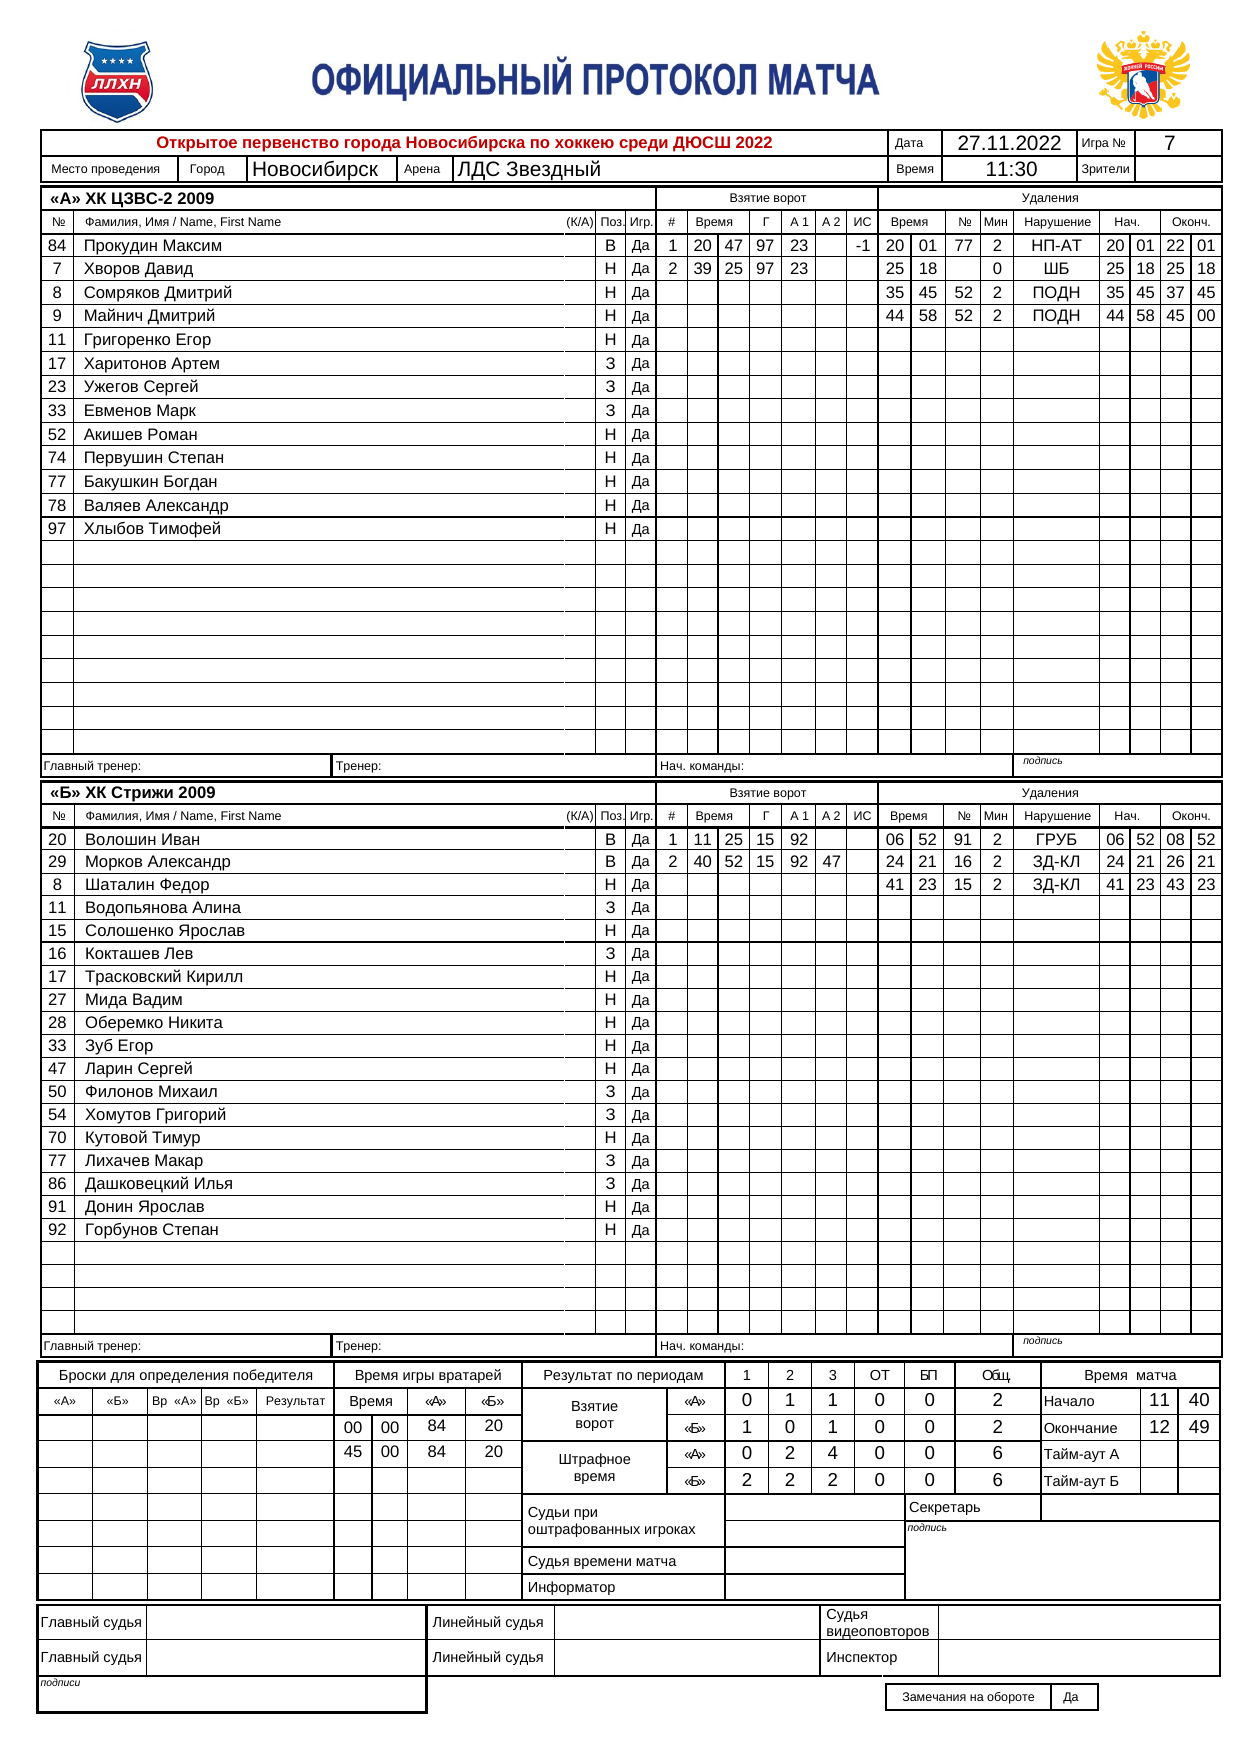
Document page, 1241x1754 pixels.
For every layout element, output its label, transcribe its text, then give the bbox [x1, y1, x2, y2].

table_cell [719, 399, 749, 422]
table_cell [750, 1012, 781, 1033]
table_cell Время [889, 157, 941, 181]
table_cell 27 [42, 989, 74, 1011]
table_cell [944, 896, 980, 918]
table_cell Бакушкин Богдан [74, 470, 564, 493]
table_cell [1192, 896, 1221, 918]
table_cell [1100, 1219, 1129, 1241]
table_cell [750, 281, 781, 303]
table_header Взятие ворот [657, 188, 877, 209]
table_cell [719, 1196, 749, 1218]
table_cell [719, 376, 749, 398]
table_cell [879, 636, 910, 658]
table_header «Б» ХК Стрижи 2009 [42, 783, 655, 803]
table_cell [1179, 1468, 1219, 1493]
table_cell [912, 470, 945, 493]
table_cell 52 [719, 850, 749, 872]
table_cell [946, 541, 980, 564]
table_cell [782, 920, 815, 941]
table_cell Н [596, 494, 625, 516]
table_cell 20 [688, 235, 717, 256]
table_cell Да [626, 874, 655, 895]
table_cell [750, 1104, 781, 1126]
table_cell [1100, 541, 1129, 564]
table_cell [335, 1494, 371, 1520]
table_cell [1192, 1012, 1221, 1033]
table_cell [981, 376, 1013, 398]
table_cell [565, 1196, 595, 1218]
table_cell [657, 1265, 687, 1287]
table_cell [657, 707, 687, 729]
table_cell [879, 446, 910, 469]
table_cell Вр «А» [148, 1389, 201, 1413]
table_cell [981, 1058, 1013, 1079]
table_cell [1100, 1104, 1129, 1126]
table_cell 45 [1161, 305, 1190, 327]
table_header 3 [812, 1363, 854, 1387]
table_cell Да [626, 281, 655, 303]
table_cell Н [596, 966, 625, 987]
table_cell [408, 1574, 465, 1599]
table_cell [879, 399, 910, 422]
table_cell [847, 943, 877, 964]
table_cell [981, 352, 1013, 374]
table_cell Да [626, 423, 655, 445]
table_cell [42, 541, 73, 564]
table_cell [946, 494, 980, 516]
table_cell 84 [408, 1416, 465, 1440]
table_cell [1100, 446, 1129, 469]
table_cell [657, 1035, 687, 1057]
table_header ОТ [855, 1363, 904, 1387]
table_cell [981, 1288, 1013, 1310]
table_cell [93, 1468, 147, 1493]
table_cell Н [596, 281, 625, 303]
table_cell Мида Вадим [75, 989, 564, 1011]
table_cell [883, 1677, 1220, 1681]
table_cell [981, 943, 1013, 964]
table_cell [750, 1150, 781, 1172]
table_cell Н [596, 423, 625, 445]
table_cell [847, 1127, 877, 1149]
table_cell [912, 1265, 943, 1287]
table_cell 15 [750, 829, 781, 849]
table_cell Время [879, 211, 945, 233]
table_cell [847, 494, 877, 516]
table_cell [847, 305, 877, 327]
table_cell [565, 423, 595, 445]
table_cell ИС [847, 805, 877, 826]
table_cell [782, 707, 815, 729]
table_cell 52 [1192, 829, 1221, 849]
table_cell [657, 328, 687, 351]
table_cell [847, 352, 877, 374]
table_cell [1100, 1196, 1129, 1218]
table_cell [912, 636, 945, 658]
table_cell 23 [782, 235, 815, 256]
table_cell [626, 730, 655, 753]
table_cell 23 [782, 257, 815, 280]
table_cell [596, 1311, 625, 1333]
table_cell 2 [657, 257, 687, 280]
table_cell [596, 730, 625, 753]
table_cell [1100, 1311, 1129, 1333]
table_cell [75, 1242, 564, 1264]
table_cell [1161, 896, 1190, 918]
table_cell # [657, 805, 687, 826]
table_cell [1100, 730, 1129, 753]
table_cell [335, 1521, 371, 1546]
table_cell [408, 1521, 465, 1546]
table_cell [1100, 328, 1129, 351]
table_header Открытое первенство города Новосибирска по хоккею среди ДЮСШ 2022 [42, 131, 887, 155]
table_cell [816, 1288, 846, 1310]
table_cell 24 [879, 850, 910, 872]
table_cell Город [179, 157, 246, 181]
table_cell [782, 352, 815, 374]
table_cell [879, 1058, 910, 1079]
table_cell [373, 1547, 407, 1573]
table_cell [555, 1606, 819, 1639]
table_cell 47 [719, 235, 749, 256]
table_cell [565, 1058, 595, 1079]
table_cell [944, 1265, 980, 1287]
table_cell [1192, 1104, 1221, 1126]
table_cell [1192, 376, 1221, 398]
table_cell [946, 683, 980, 706]
table_cell [782, 1265, 815, 1287]
table_cell [93, 1574, 147, 1599]
table_cell [782, 1311, 815, 1333]
table_cell 45 [1192, 281, 1221, 303]
table_cell Григоренко Егор [74, 328, 564, 351]
table_cell [147, 1606, 425, 1639]
table_cell [847, 966, 877, 987]
table_cell Поз. [596, 805, 625, 826]
table_cell 1 [657, 829, 687, 849]
table_cell [1014, 1127, 1099, 1149]
table_cell З [596, 943, 625, 964]
table_cell [847, 565, 877, 587]
table_cell [657, 1012, 687, 1033]
table_cell [688, 896, 717, 918]
table_cell [1131, 1242, 1160, 1264]
table_cell [373, 1468, 407, 1493]
table_cell [1131, 896, 1160, 918]
table_cell [816, 1127, 846, 1149]
table_cell [626, 659, 655, 682]
table_cell [1100, 1012, 1129, 1033]
table_cell З [596, 1081, 625, 1103]
table_cell [750, 943, 781, 964]
table_cell 25 [879, 257, 910, 280]
table_cell 1 [769, 1389, 811, 1413]
table_cell [657, 541, 687, 564]
table_cell З [596, 352, 625, 374]
table_cell [750, 612, 781, 634]
table_cell [1100, 470, 1129, 493]
table_cell [626, 1311, 655, 1333]
table_cell [879, 1127, 910, 1149]
table_cell [1192, 1150, 1221, 1172]
table_cell [816, 636, 846, 658]
table_cell [847, 1242, 877, 1264]
table_cell [1100, 352, 1129, 374]
table_cell Н [596, 1058, 625, 1079]
table_cell [782, 1058, 815, 1079]
table_cell [1161, 612, 1190, 634]
table_cell Главный судья [39, 1606, 146, 1639]
table_cell [816, 1035, 846, 1057]
table_cell 52 [946, 305, 980, 327]
table_cell 78 [42, 494, 73, 516]
table_cell Н [596, 446, 625, 469]
table_cell [944, 1104, 980, 1126]
table_cell 35 [1100, 281, 1129, 303]
table_cell 20 [1100, 235, 1129, 256]
table_cell [1192, 659, 1221, 682]
table_cell [688, 1242, 717, 1264]
table_cell Да [626, 989, 655, 1011]
table_cell 23 [1131, 874, 1160, 895]
table_cell [750, 1058, 781, 1079]
table_cell [946, 399, 980, 422]
table_cell 41 [1100, 874, 1129, 895]
table_cell [750, 399, 781, 422]
table_cell Первушин Степан [74, 446, 564, 469]
table_cell [1131, 730, 1160, 753]
table_cell 40 [1179, 1389, 1219, 1413]
table_header БП [905, 1363, 954, 1387]
table_cell [565, 636, 595, 658]
table_cell [257, 1416, 333, 1440]
table_cell «А» [668, 1389, 724, 1413]
table_cell [42, 588, 73, 611]
table_cell [148, 1416, 201, 1440]
table_cell Да [626, 235, 655, 256]
table_cell [782, 588, 815, 611]
table_cell Главный судья [39, 1640, 146, 1675]
table_cell [688, 1104, 717, 1126]
table_cell [657, 399, 687, 422]
table_cell [257, 1441, 333, 1467]
table_cell [1131, 494, 1160, 516]
table_cell [944, 1311, 980, 1333]
table_header Удаления [879, 783, 1221, 803]
table_cell [847, 850, 877, 872]
table_cell [782, 683, 815, 706]
table_cell [782, 494, 815, 516]
table_cell 2 [981, 874, 1013, 895]
table_cell [1161, 1196, 1190, 1218]
table_cell [408, 1494, 465, 1520]
table_cell [688, 399, 717, 422]
table_cell [782, 966, 815, 987]
table_cell [1192, 636, 1221, 658]
table_cell Тренер: [333, 755, 655, 776]
table_cell [816, 470, 846, 493]
table_cell [1161, 943, 1190, 964]
table_cell Секретарь [906, 1495, 1040, 1520]
table_cell [912, 1242, 943, 1264]
table_cell Да [626, 446, 655, 469]
table_cell [816, 1311, 846, 1333]
table_cell Да [626, 1219, 655, 1241]
table_cell [1131, 1035, 1160, 1057]
table_cell 33 [42, 399, 73, 422]
table_cell [944, 1127, 980, 1149]
table_cell [1192, 1173, 1221, 1195]
table_cell А 2 [816, 805, 846, 826]
table_cell [847, 1035, 877, 1057]
table_cell [1192, 423, 1221, 445]
table_cell [1141, 1468, 1177, 1493]
table_cell 0 [855, 1415, 904, 1440]
table_cell Да [626, 376, 655, 398]
table_cell [946, 612, 980, 634]
table_cell [847, 707, 877, 729]
table_cell [719, 305, 749, 327]
table_cell [688, 1012, 717, 1033]
table_cell [1100, 896, 1129, 918]
table_cell [981, 1196, 1013, 1218]
table_cell [1014, 612, 1099, 634]
table_cell [847, 257, 877, 280]
table_cell [657, 989, 687, 1011]
table_cell 11 [42, 896, 74, 918]
table_cell Евменов Марк [74, 399, 564, 422]
table_cell [1192, 943, 1221, 964]
table_cell 77 [946, 235, 980, 256]
table_cell [688, 730, 717, 753]
table_cell Зуб Егор [75, 1035, 564, 1057]
table_cell ИС [847, 211, 877, 233]
table_cell [879, 1219, 910, 1241]
table_cell [1014, 494, 1099, 516]
table_cell [565, 1219, 595, 1241]
table_cell [1192, 683, 1221, 706]
table_cell [657, 636, 687, 658]
table_cell [596, 707, 625, 729]
table_cell [946, 588, 980, 611]
table_cell [688, 966, 717, 987]
table_cell 0 [855, 1468, 904, 1493]
table_cell [1131, 1081, 1160, 1103]
table_cell [816, 328, 846, 351]
table_cell [688, 423, 717, 445]
table_cell [946, 446, 980, 469]
table_cell [782, 305, 815, 327]
table_cell [750, 376, 781, 398]
table_cell [912, 966, 943, 987]
table_cell 9 [42, 305, 73, 327]
table_cell [750, 423, 781, 445]
table_cell [981, 1035, 1013, 1057]
table_cell [1131, 707, 1160, 729]
table_cell [1100, 1127, 1129, 1149]
table_cell 00 [335, 1416, 371, 1440]
table_cell [981, 446, 1013, 469]
table_cell 40 [688, 850, 717, 872]
table_cell [750, 874, 781, 895]
table_cell [1100, 683, 1129, 706]
table_cell 16 [42, 943, 74, 964]
table_cell 52 [42, 423, 73, 445]
table_cell [596, 1265, 625, 1287]
table_cell # [657, 211, 687, 233]
table_cell [912, 494, 945, 516]
table_cell [565, 1150, 595, 1172]
table_cell [657, 1242, 687, 1264]
table_cell [719, 920, 749, 941]
table_cell [596, 588, 625, 611]
table_cell 15 [42, 920, 74, 941]
table_cell [657, 1104, 687, 1126]
table_cell 2 [981, 281, 1013, 303]
table_cell [1161, 1150, 1190, 1172]
table_cell [944, 1150, 980, 1172]
table_cell [408, 1547, 465, 1573]
table_cell «Б » [466, 1389, 521, 1413]
table_cell Место проведения [42, 157, 177, 181]
table_cell [912, 588, 945, 611]
table_cell [879, 1104, 910, 1126]
table_cell [688, 874, 717, 895]
table_cell [39, 1468, 92, 1493]
table_cell [408, 1468, 465, 1493]
table_cell Да [626, 829, 655, 849]
table_cell [657, 376, 687, 398]
table_cell [719, 1058, 749, 1079]
table_cell 00 [1192, 305, 1221, 327]
table_cell [719, 683, 749, 706]
table_cell Тренер: [333, 1335, 655, 1356]
table_cell [596, 541, 625, 564]
table_cell [257, 1468, 333, 1493]
table_cell [657, 920, 687, 941]
table_cell [202, 1416, 256, 1440]
table_cell [847, 920, 877, 941]
table_cell 20 [42, 829, 74, 849]
table_cell [466, 1494, 521, 1520]
table_cell Новосибирск [248, 157, 396, 181]
table_cell [782, 376, 815, 398]
table_cell [1100, 1242, 1129, 1264]
table_cell [750, 305, 781, 327]
table_cell [565, 541, 595, 564]
table_cell [596, 659, 625, 682]
table_cell [1161, 376, 1190, 398]
table_cell [750, 1035, 781, 1057]
table_cell [42, 1311, 74, 1333]
table_cell [42, 659, 73, 682]
table_cell Да [626, 1012, 655, 1033]
table_cell НП-АТ [1014, 235, 1099, 256]
table_cell [946, 328, 980, 351]
table_cell [726, 1548, 904, 1573]
table_cell [257, 1574, 333, 1599]
table_cell [75, 1288, 564, 1310]
table_cell 2 [769, 1468, 811, 1493]
table_cell 86 [42, 1173, 74, 1195]
table_cell Да [626, 399, 655, 422]
table_cell 0 [981, 257, 1013, 280]
table_cell 11 [1141, 1389, 1177, 1413]
table_cell 91 [944, 829, 980, 849]
table_cell [1014, 966, 1099, 987]
table_cell 21 [1131, 850, 1160, 872]
table_cell [688, 636, 717, 658]
table_cell Поз. [596, 211, 625, 233]
table_cell [782, 943, 815, 964]
table_cell [1161, 588, 1190, 611]
table_cell [1014, 1242, 1099, 1264]
table_cell Окончание [1042, 1415, 1140, 1440]
table_cell 01 [912, 235, 945, 256]
table_cell [1100, 1288, 1129, 1310]
table_cell Прокудин Максим [74, 235, 564, 256]
table_cell [565, 565, 595, 587]
table_cell [626, 636, 655, 658]
table_cell [657, 494, 687, 516]
table_cell [1131, 920, 1160, 941]
table_cell [1161, 470, 1190, 493]
table_cell [750, 470, 781, 493]
table_cell [1192, 1242, 1221, 1264]
table_cell [202, 1521, 256, 1546]
table_cell [1131, 1311, 1160, 1333]
table_cell Начало [1042, 1389, 1140, 1413]
table_cell [565, 1265, 595, 1287]
table_cell [565, 1012, 595, 1033]
table_cell [688, 707, 717, 729]
table_cell [981, 423, 1013, 445]
table_cell [1014, 518, 1099, 540]
table_cell [1100, 1058, 1129, 1079]
table_cell [1100, 636, 1129, 658]
table_cell [1100, 423, 1129, 445]
table_cell Взятие ворот [523, 1389, 666, 1440]
table_cell [1131, 1265, 1160, 1287]
table_cell 23 [1192, 874, 1221, 895]
table_cell [981, 565, 1013, 587]
table_cell [657, 446, 687, 469]
table_cell [816, 1173, 846, 1195]
table_cell [39, 1441, 92, 1467]
table_cell [981, 1173, 1013, 1195]
table_cell [257, 1547, 333, 1573]
table_cell [565, 1127, 595, 1149]
table_cell [719, 446, 749, 469]
table_cell [847, 1219, 877, 1241]
table_cell [565, 328, 595, 351]
table_cell Время [335, 1389, 407, 1413]
table_cell [93, 1521, 147, 1546]
table_cell [657, 423, 687, 445]
table_cell [688, 1288, 717, 1310]
table_cell [657, 352, 687, 374]
table_cell [688, 1127, 717, 1149]
table_cell [847, 730, 877, 753]
table_cell [719, 1035, 749, 1057]
table_cell [944, 989, 980, 1011]
table_cell [42, 1265, 74, 1287]
table_cell [847, 1081, 877, 1103]
table_cell [847, 989, 877, 1011]
table_cell [42, 1242, 74, 1264]
table_cell -1 [847, 235, 877, 256]
table_cell [428, 1677, 882, 1711]
table_cell [1131, 1150, 1160, 1172]
table_cell [1192, 565, 1221, 587]
table_cell [1161, 1288, 1190, 1310]
table_cell [750, 352, 781, 374]
table_cell [719, 707, 749, 729]
table_cell [1161, 683, 1190, 706]
table_cell Да [626, 943, 655, 964]
table_header Время матча [1042, 1363, 1219, 1387]
table_cell Да [626, 850, 655, 872]
table_cell [847, 1104, 877, 1126]
table_cell 2 [981, 305, 1013, 327]
table_cell [944, 1012, 980, 1033]
table_cell [719, 1150, 749, 1172]
table_cell [688, 588, 717, 611]
table_cell 17 [42, 352, 73, 374]
table_cell [1014, 1196, 1099, 1218]
table_cell Н [596, 874, 625, 895]
table_cell [816, 943, 846, 964]
table_cell [750, 896, 781, 918]
table_cell [879, 659, 910, 682]
table_cell [750, 920, 781, 941]
table_cell [565, 494, 595, 516]
table_cell [1131, 446, 1160, 469]
table_cell [981, 896, 1013, 918]
table_cell [879, 588, 910, 611]
table_cell 97 [750, 257, 781, 280]
table_cell Информатор [523, 1575, 724, 1599]
table_cell Мин [981, 805, 1013, 826]
table_cell Да [626, 494, 655, 516]
table_cell [335, 1468, 371, 1493]
table_cell [750, 494, 781, 516]
table_cell [1161, 541, 1190, 564]
table_cell [1131, 966, 1160, 987]
table_cell [1131, 399, 1160, 422]
table_cell [657, 281, 687, 303]
table_cell [626, 1265, 655, 1287]
table_cell [1161, 518, 1190, 540]
table_cell «А» [668, 1442, 724, 1467]
table_cell [816, 588, 846, 611]
table_cell [981, 470, 1013, 493]
table_cell [147, 1640, 425, 1675]
table_cell [626, 588, 655, 611]
table_cell Тайм-аут Б [1042, 1468, 1140, 1493]
table_cell [750, 966, 781, 987]
table_cell [782, 659, 815, 682]
table_cell [981, 1081, 1013, 1103]
table_cell [148, 1468, 201, 1493]
table_cell [912, 707, 945, 729]
table_cell [148, 1441, 201, 1467]
table_cell [944, 1081, 980, 1103]
table_cell [750, 1311, 781, 1333]
table_cell 2 [981, 829, 1013, 849]
table_cell Главный тренер: [42, 1335, 330, 1356]
table_cell [1161, 328, 1190, 351]
table_cell З [596, 1173, 625, 1195]
table_cell 52 [946, 281, 980, 303]
table_cell [148, 1494, 201, 1520]
table_cell [42, 730, 73, 753]
table_cell [657, 896, 687, 918]
table_cell [657, 1150, 687, 1172]
table_cell [565, 1081, 595, 1103]
table_cell Дашковецкий Илья [75, 1173, 564, 1195]
table_cell [74, 541, 564, 564]
table_cell Н [596, 518, 625, 540]
table_cell [688, 683, 717, 706]
table_cell 21 [912, 850, 943, 872]
table_cell [1014, 423, 1099, 445]
table_cell [1014, 1035, 1099, 1057]
table_cell [879, 494, 910, 516]
table_cell [981, 707, 1013, 729]
table_cell [847, 328, 877, 351]
table_cell [1192, 446, 1221, 469]
table_cell [74, 636, 564, 658]
table_cell Харитонов Артем [74, 352, 564, 374]
table_cell подпись [906, 1522, 1219, 1599]
table_cell [981, 1265, 1013, 1287]
table_cell № [946, 211, 980, 233]
table_cell [1014, 1104, 1099, 1126]
table_cell [565, 707, 595, 729]
table_cell З [596, 1150, 625, 1172]
table_cell Ужегов Сергей [74, 376, 564, 398]
table_cell [1100, 565, 1129, 587]
table_cell [1192, 920, 1221, 941]
table_cell (К/А) [565, 805, 595, 826]
table_cell [782, 470, 815, 493]
table_cell [816, 352, 846, 374]
table_cell [912, 352, 945, 374]
table_cell [847, 1150, 877, 1172]
table_cell 77 [42, 1150, 74, 1172]
table_cell [657, 1311, 687, 1333]
table_cell [1100, 588, 1129, 611]
table_cell [782, 565, 815, 587]
table_cell [1131, 1012, 1160, 1033]
table_cell [816, 305, 846, 327]
table_cell [42, 1288, 74, 1310]
table_cell Кутовой Тимур [75, 1127, 564, 1149]
table_header «А» ХК ЦЗВС-2 2009 [42, 188, 655, 209]
table_header Замечания на обороте [887, 1685, 1050, 1709]
table_cell [946, 352, 980, 374]
table_cell [565, 470, 595, 493]
table_cell [782, 636, 815, 658]
table_cell [42, 612, 73, 634]
table_cell 52 [1131, 829, 1160, 849]
table_cell [1014, 943, 1099, 964]
table_cell 35 [879, 281, 910, 303]
table_cell 26 [1161, 850, 1190, 872]
table_cell Н [596, 470, 625, 493]
table_cell Да [626, 1173, 655, 1195]
table_cell [946, 470, 980, 493]
table_cell [912, 1311, 943, 1333]
table_cell [782, 1242, 815, 1264]
table_cell [782, 1196, 815, 1218]
table_cell В [596, 235, 625, 256]
table_cell [981, 1219, 1013, 1241]
table_cell [981, 399, 1013, 422]
table_cell А 2 [816, 211, 846, 233]
table_cell [816, 707, 846, 729]
table_cell Лихачев Макар [75, 1150, 564, 1172]
table_cell [1014, 636, 1099, 658]
table_cell ПОДН [1014, 305, 1099, 327]
table_cell [912, 518, 945, 540]
table_cell [816, 541, 846, 564]
table_cell [782, 730, 815, 753]
table_cell [657, 1219, 687, 1241]
table_cell 91 [42, 1196, 74, 1218]
table_cell Н [596, 257, 625, 280]
table_cell 20 [466, 1416, 521, 1440]
table_cell [565, 1173, 595, 1195]
table_cell Хворов Давид [74, 257, 564, 280]
table_cell [750, 1242, 781, 1264]
table_cell 00 [373, 1441, 407, 1467]
table_cell [688, 1035, 717, 1057]
table_cell [1014, 1081, 1099, 1103]
table_cell 45 [335, 1441, 371, 1467]
table_cell 50 [42, 1081, 74, 1103]
table_cell [719, 588, 749, 611]
table_cell [1014, 683, 1099, 706]
table_cell [1161, 1265, 1190, 1287]
table_cell [750, 1219, 781, 1241]
table_cell [257, 1494, 333, 1520]
table_cell Хлыбов Тимофей [74, 518, 564, 540]
table_cell 2 [981, 235, 1013, 256]
table_cell [257, 1521, 333, 1546]
table_cell [847, 1288, 877, 1310]
table_cell [1100, 659, 1129, 682]
table_cell [657, 874, 687, 895]
table_cell [373, 1574, 407, 1599]
table_cell [981, 920, 1013, 941]
table_cell [202, 1574, 256, 1599]
table_cell [1192, 1081, 1221, 1103]
table_cell [1099, 1682, 1220, 1711]
table_cell [939, 1606, 1219, 1639]
table_cell Сомряков Дмитрий [74, 281, 564, 303]
table_cell [565, 829, 595, 849]
table_cell [657, 730, 687, 753]
table_cell [879, 1265, 910, 1287]
table_cell [1192, 1035, 1221, 1057]
table_cell 25 [719, 829, 749, 849]
table_cell [596, 1242, 625, 1264]
table_cell Время [688, 211, 749, 233]
table_cell [719, 1219, 749, 1241]
table_cell [816, 730, 846, 753]
table_cell [847, 423, 877, 445]
table_cell [879, 328, 910, 351]
table_cell [981, 989, 1013, 1011]
table_cell [912, 1173, 943, 1195]
table_cell [782, 1288, 815, 1310]
table_cell [1014, 399, 1099, 422]
table_cell Арена [398, 157, 452, 181]
table_cell Хомутов Григорий [75, 1104, 564, 1126]
table_cell Линейный судья [428, 1640, 554, 1675]
table_cell [847, 683, 877, 706]
table_cell [688, 920, 717, 941]
table_cell [750, 1127, 781, 1149]
table_header Результат по периодам [523, 1363, 724, 1387]
table_cell [912, 1288, 943, 1310]
table_cell [912, 659, 945, 682]
table_cell [847, 1196, 877, 1218]
table_cell [816, 989, 846, 1011]
table_cell [719, 281, 749, 303]
table_cell 49 [1179, 1415, 1219, 1440]
table_cell [565, 399, 595, 422]
table_cell подписи [39, 1677, 425, 1711]
table_cell [750, 683, 781, 706]
table_cell Нарушение [1014, 805, 1099, 826]
table_cell [93, 1416, 147, 1440]
table_cell [726, 1575, 904, 1599]
table_cell [1192, 730, 1221, 753]
table_cell [879, 541, 910, 564]
table_cell [657, 565, 687, 587]
table_cell [1192, 399, 1221, 422]
table_cell [1131, 612, 1160, 634]
table_cell [1179, 1441, 1219, 1467]
table_cell 2 [956, 1389, 1040, 1413]
table_cell Игр. [626, 211, 655, 233]
table_cell [1131, 636, 1160, 658]
table_cell Солошенко Ярослав [75, 920, 564, 941]
table_cell [719, 1288, 749, 1310]
table_cell [719, 1265, 749, 1287]
table_cell [1192, 966, 1221, 987]
table_cell [750, 659, 781, 682]
table_cell [879, 966, 910, 987]
table_cell [750, 1196, 781, 1218]
table_cell ШБ [1014, 257, 1099, 280]
table_cell [1131, 352, 1160, 374]
table_cell 11 [688, 829, 717, 849]
table_cell [1161, 1035, 1190, 1057]
table_cell [565, 518, 595, 540]
table_cell [879, 896, 910, 918]
table_cell [719, 541, 749, 564]
table_cell [879, 565, 910, 587]
table_cell [912, 423, 945, 445]
table_cell [565, 235, 595, 256]
table_cell [1161, 1127, 1190, 1149]
table_cell 41 [879, 874, 910, 895]
table_cell [912, 541, 945, 564]
table_cell [750, 1288, 781, 1310]
table_cell [74, 683, 564, 706]
table_cell [847, 659, 877, 682]
table_cell [74, 588, 564, 611]
table_cell [719, 659, 749, 682]
table_cell [750, 565, 781, 587]
table_cell Трасковский Кирилл [75, 966, 564, 987]
table_cell [1192, 1196, 1221, 1218]
table_cell [565, 588, 595, 611]
table_cell [1100, 494, 1129, 516]
table_cell 44 [1100, 305, 1129, 327]
table_cell [1131, 565, 1160, 587]
table_header 27.11.2022 [943, 131, 1076, 155]
table_cell [565, 874, 595, 895]
table_cell [1100, 1265, 1129, 1287]
table_cell Фамилия, Имя / Name, First Name [74, 211, 565, 233]
table_cell 2 [981, 850, 1013, 872]
table_cell [816, 518, 846, 540]
table_cell Судья видеоповторов [821, 1606, 938, 1639]
table_cell [912, 1219, 943, 1241]
table_cell [719, 1081, 749, 1103]
table_cell 6 [956, 1442, 1040, 1467]
table_cell 45 [1131, 281, 1160, 303]
table_cell [719, 730, 749, 753]
table_cell Н [596, 1127, 625, 1149]
table_cell [816, 659, 846, 682]
table_cell 23 [912, 874, 943, 895]
table_cell подпись [1014, 1335, 1221, 1356]
table_cell Н [596, 1012, 625, 1033]
table_cell [1136, 157, 1221, 181]
table_cell «А» [39, 1389, 92, 1413]
table_cell [719, 1104, 749, 1126]
table_cell 0 [855, 1389, 904, 1413]
table_cell [1161, 1173, 1190, 1195]
table_cell Ларин Сергей [75, 1058, 564, 1079]
table_cell [148, 1547, 201, 1573]
table_cell [1131, 943, 1160, 964]
table_cell 25 [719, 257, 749, 280]
table_cell 1 [726, 1415, 768, 1440]
table_cell [1161, 1242, 1190, 1264]
table_cell [93, 1441, 147, 1467]
table_cell [847, 281, 877, 303]
table_cell [847, 1012, 877, 1033]
table_cell [847, 446, 877, 469]
table_cell [879, 1081, 910, 1103]
table_cell З [596, 399, 625, 422]
table_cell [847, 874, 877, 895]
table_cell [719, 1242, 749, 1264]
table_cell [657, 1288, 687, 1310]
table_cell [944, 1196, 980, 1218]
table_cell 2 [769, 1442, 811, 1467]
table_cell Н [596, 1035, 625, 1057]
table_cell [1014, 1150, 1099, 1172]
table_cell [719, 470, 749, 493]
table_cell [1014, 1058, 1099, 1079]
table_cell Нач. команды: [657, 1335, 1012, 1356]
table_cell [879, 1288, 910, 1310]
table_cell З [596, 376, 625, 398]
table_cell Да [626, 966, 655, 987]
table_cell [981, 1104, 1013, 1126]
table_cell [847, 896, 877, 918]
table_cell 0 [855, 1442, 904, 1467]
table_cell [981, 1127, 1013, 1149]
table_cell [944, 1288, 980, 1310]
table_cell [847, 470, 877, 493]
table_cell [719, 989, 749, 1011]
table_cell [816, 1104, 846, 1126]
table_cell [1161, 1104, 1190, 1126]
table_cell [1100, 943, 1129, 964]
table_cell [946, 636, 980, 658]
table_cell [657, 470, 687, 493]
table_cell [847, 376, 877, 398]
table_cell 11 [42, 328, 73, 351]
table_cell Нач. команды: [657, 755, 1012, 776]
table_cell Н [596, 989, 625, 1011]
table_cell [782, 1173, 815, 1195]
table_cell [782, 446, 815, 469]
table_header Удаления [879, 188, 1221, 209]
table_cell [688, 281, 717, 303]
table_cell [466, 1468, 521, 1493]
table_cell В [596, 829, 625, 849]
table_cell [688, 1311, 717, 1333]
table_cell [750, 707, 781, 729]
table_cell [1192, 989, 1221, 1011]
table_cell [912, 1012, 943, 1033]
table_cell [912, 920, 943, 941]
table_cell [816, 966, 846, 987]
table_cell [1014, 328, 1099, 351]
table_cell 25 [1100, 257, 1129, 280]
table_cell [1161, 989, 1190, 1011]
table_cell Судья времени матча [523, 1548, 724, 1573]
table_cell [981, 1311, 1013, 1333]
table_cell [1014, 659, 1099, 682]
table_cell [565, 730, 595, 753]
table_cell [944, 1219, 980, 1241]
table_cell [1131, 1058, 1160, 1079]
table_cell Да [626, 896, 655, 918]
table_cell [816, 281, 846, 303]
table_cell [1014, 1265, 1099, 1287]
table_cell [1131, 1288, 1160, 1310]
table_cell 01 [1192, 235, 1221, 256]
table_cell [75, 1311, 564, 1333]
table_cell [847, 399, 877, 422]
table_cell [565, 257, 595, 280]
table_cell [39, 1574, 92, 1599]
table_cell [93, 1547, 147, 1573]
table_cell Волошин Иван [75, 829, 564, 849]
table_cell Валяев Александр [74, 494, 564, 516]
table_cell [879, 920, 910, 941]
table_cell [373, 1494, 407, 1520]
table_cell [719, 423, 749, 445]
table_cell [1131, 989, 1160, 1011]
table_cell [1131, 588, 1160, 611]
table_cell [688, 328, 717, 351]
table_cell «Б» [668, 1415, 724, 1440]
table_cell 16 [944, 850, 980, 872]
table_cell 84 [42, 235, 73, 256]
table_cell [726, 1521, 904, 1546]
table_cell [1192, 494, 1221, 516]
table_cell Н [596, 920, 625, 941]
table_cell Игр. [626, 805, 655, 826]
table_cell [782, 989, 815, 1011]
table_cell [1161, 399, 1190, 422]
table_cell [39, 1521, 92, 1546]
table_cell З [596, 1104, 625, 1126]
table_cell [847, 541, 877, 564]
table_cell 92 [782, 829, 815, 849]
table_cell [1014, 565, 1099, 587]
table_cell [946, 376, 980, 398]
table_cell [1131, 1127, 1160, 1149]
table_cell 1 [657, 235, 687, 256]
table_cell [1161, 423, 1190, 445]
table_cell 97 [750, 235, 781, 256]
table_cell 18 [1131, 257, 1160, 280]
table_cell [1192, 1058, 1221, 1079]
table_cell [719, 518, 749, 540]
table_cell [688, 1081, 717, 1103]
table_cell [816, 1058, 846, 1079]
table_cell [202, 1547, 256, 1573]
table_cell [879, 683, 910, 706]
table_cell [1161, 1081, 1190, 1103]
table_cell 2 [956, 1415, 1040, 1440]
table_cell [1014, 1288, 1099, 1310]
table_cell [816, 423, 846, 445]
table_cell [657, 518, 687, 540]
table_cell [565, 943, 595, 964]
table_cell [688, 659, 717, 682]
table_cell [782, 612, 815, 634]
table_cell [688, 1150, 717, 1172]
table_cell 97 [42, 518, 73, 540]
table_cell [688, 943, 717, 964]
table_cell 17 [42, 966, 74, 987]
table_cell [879, 730, 910, 753]
table_cell 15 [944, 874, 980, 895]
table_cell 08 [1161, 829, 1190, 849]
table_cell 2 [812, 1468, 854, 1493]
table_cell [626, 683, 655, 706]
table_cell [981, 612, 1013, 634]
table_cell № [42, 805, 74, 826]
table_cell [782, 399, 815, 422]
table_cell [202, 1494, 256, 1520]
table_cell 20 [466, 1441, 521, 1467]
table_cell [879, 1150, 910, 1172]
table_cell [466, 1521, 521, 1546]
table_cell [912, 446, 945, 469]
table_cell [816, 920, 846, 941]
table_cell [1100, 1150, 1129, 1172]
table_cell [782, 874, 815, 895]
table_cell [1161, 1219, 1190, 1241]
table_cell [912, 1081, 943, 1103]
table_cell [981, 1242, 1013, 1264]
table_cell [1100, 1081, 1129, 1103]
table_cell [912, 896, 943, 918]
table_cell Нач. [1100, 211, 1160, 233]
table_cell [1014, 896, 1099, 918]
table_cell [912, 1150, 943, 1172]
table_cell 70 [42, 1127, 74, 1149]
table_cell [879, 1242, 910, 1264]
table_cell [946, 518, 980, 540]
table_cell 52 [912, 829, 943, 849]
table_header 1 [726, 1363, 768, 1387]
table_cell [981, 541, 1013, 564]
table_cell Филонов Михаил [75, 1081, 564, 1103]
table_cell Да [626, 257, 655, 280]
table_cell [688, 376, 717, 398]
table_cell [1131, 376, 1160, 398]
table_cell «Б» [93, 1389, 147, 1413]
table_cell [1161, 966, 1190, 987]
table_cell [565, 1311, 595, 1333]
table_cell [879, 1173, 910, 1195]
table_cell [688, 541, 717, 564]
table_cell Оконч. [1161, 805, 1221, 826]
table_cell 74 [42, 446, 73, 469]
table_cell [39, 1416, 92, 1440]
table_cell [750, 541, 781, 564]
table_cell [626, 707, 655, 729]
table_cell [719, 612, 749, 634]
table_cell [1161, 1311, 1190, 1333]
table_cell [719, 943, 749, 964]
table_cell [750, 446, 781, 469]
table_cell [719, 636, 749, 658]
table_cell [466, 1547, 521, 1573]
table_cell [782, 1127, 815, 1149]
table_cell [816, 683, 846, 706]
table_cell 0 [726, 1389, 768, 1413]
table_cell [1192, 612, 1221, 634]
table_cell Нарушение [1014, 211, 1099, 233]
table_cell [946, 707, 980, 729]
table_cell [657, 943, 687, 964]
table_cell [565, 305, 595, 327]
table_cell [750, 989, 781, 1011]
table_cell Акишев Роман [74, 423, 564, 445]
table_cell [657, 1058, 687, 1079]
table_cell [946, 257, 980, 280]
table_cell [912, 612, 945, 634]
table_cell Фамилия, Имя / Name, First Name [75, 805, 565, 826]
table_cell [1192, 1288, 1221, 1310]
table_cell [657, 683, 687, 706]
table_cell [148, 1521, 201, 1546]
table_cell [565, 352, 595, 374]
table_cell [626, 1242, 655, 1264]
table_cell [912, 730, 945, 753]
table_cell 22 [1161, 235, 1190, 256]
table_cell «Б» [668, 1468, 724, 1493]
table_cell [847, 588, 877, 611]
table_cell [912, 1196, 943, 1218]
table_cell [750, 730, 781, 753]
table_cell Инспектор [821, 1640, 938, 1675]
table_cell [688, 565, 717, 587]
table_cell [1100, 966, 1129, 987]
table_cell [1192, 1265, 1221, 1287]
table_cell [1100, 1035, 1129, 1057]
table_cell Да [626, 1081, 655, 1103]
table_cell 18 [912, 257, 945, 280]
table_cell [688, 1265, 717, 1287]
table_cell [1100, 399, 1129, 422]
table_cell Майнич Дмитрий [74, 305, 564, 327]
table_cell [981, 659, 1013, 682]
table_cell [596, 636, 625, 658]
table_cell [912, 1035, 943, 1057]
table_cell Да [626, 1058, 655, 1079]
table_cell [981, 1012, 1013, 1033]
table_cell [657, 1173, 687, 1195]
table_cell [565, 896, 595, 918]
table_cell [782, 1219, 815, 1241]
table_cell [816, 896, 846, 918]
table_cell Вр «Б» [202, 1389, 256, 1413]
table_cell Зрители [1078, 157, 1134, 181]
table_cell 1 [812, 1415, 854, 1440]
table_cell [981, 494, 1013, 516]
table_cell [1192, 1127, 1221, 1149]
table_cell [1141, 1441, 1177, 1467]
table_cell Время [688, 805, 749, 826]
table_cell [946, 565, 980, 587]
table_cell [1192, 470, 1221, 493]
table_cell [1100, 376, 1129, 398]
table_cell [816, 399, 846, 422]
table_cell [750, 1173, 781, 1195]
table_cell [719, 1127, 749, 1149]
table_cell 44 [879, 305, 910, 327]
table_cell [1100, 989, 1129, 1011]
table_cell 0 [905, 1389, 954, 1413]
table_header 7 [1136, 131, 1221, 155]
table_cell [879, 943, 910, 964]
table_cell [1014, 730, 1099, 753]
table_cell [1131, 1104, 1160, 1126]
table_cell 45 [912, 281, 945, 303]
table_cell [1014, 541, 1099, 564]
table_cell [816, 874, 846, 895]
table_cell [1192, 328, 1221, 351]
table_cell Оконч. [1161, 211, 1221, 233]
table_cell Г [750, 805, 781, 826]
table_cell 0 [905, 1442, 954, 1467]
table_cell 54 [42, 1104, 74, 1126]
table_cell 8 [42, 874, 74, 895]
table_cell [75, 1265, 564, 1287]
table_cell ЗД-КЛ [1014, 874, 1099, 895]
table_cell Донин Ярослав [75, 1196, 564, 1218]
table_cell [626, 541, 655, 564]
table_cell [981, 1150, 1013, 1172]
table_cell [946, 659, 980, 682]
table_cell [816, 1081, 846, 1103]
table_cell [981, 588, 1013, 611]
table_cell [719, 966, 749, 987]
table_cell ЛДС Звездный [454, 157, 887, 181]
table_cell 00 [373, 1416, 407, 1440]
table_cell 84 [408, 1441, 465, 1467]
table_cell [626, 565, 655, 587]
table_cell [1100, 707, 1129, 729]
table_cell [596, 565, 625, 587]
table_cell [688, 1219, 717, 1241]
table_cell [782, 1035, 815, 1057]
table_cell [335, 1574, 371, 1599]
table_cell 7 [42, 257, 73, 280]
table_cell [1161, 565, 1190, 587]
table_header Общ. [956, 1363, 1040, 1387]
table_cell 25 [1161, 257, 1190, 280]
table_cell [719, 1012, 749, 1033]
table_cell подпись [1014, 755, 1221, 776]
table_cell [879, 1196, 910, 1218]
table_cell [750, 1265, 781, 1287]
table_cell [688, 1196, 717, 1218]
table_cell [1192, 352, 1221, 374]
table_header Время игры вратарей [335, 1363, 521, 1387]
table_cell 43 [1161, 874, 1190, 895]
table_cell [981, 966, 1013, 987]
table_cell [1192, 518, 1221, 540]
table_cell [816, 829, 846, 849]
table_cell 06 [1100, 829, 1129, 849]
table_cell [688, 1173, 717, 1195]
table_cell 11:30 [943, 157, 1076, 181]
table_cell [719, 874, 749, 895]
table_cell [750, 588, 781, 611]
table_cell [1161, 1012, 1190, 1033]
table_cell Да [626, 1104, 655, 1126]
table_cell [39, 1494, 92, 1520]
table_cell З [596, 896, 625, 918]
table_cell Да [626, 1196, 655, 1218]
table_cell [816, 565, 846, 587]
table_cell [879, 1035, 910, 1057]
table_cell ГРУБ [1014, 829, 1099, 849]
table_cell [879, 423, 910, 445]
table_cell [1131, 659, 1160, 682]
table_cell А 1 [782, 211, 815, 233]
table_cell Да [626, 470, 655, 493]
table_cell [1161, 636, 1190, 658]
table_cell Н [596, 305, 625, 327]
table_cell 8 [42, 281, 73, 303]
table_cell 92 [782, 850, 815, 872]
table_cell [847, 518, 877, 540]
table_cell [912, 683, 945, 706]
table_cell [42, 565, 73, 587]
table_cell 12 [1141, 1415, 1177, 1440]
table_cell [912, 1058, 943, 1079]
table_cell 15 [750, 850, 781, 872]
table_cell [657, 1127, 687, 1149]
table_cell [750, 636, 781, 658]
table_cell [1131, 470, 1160, 493]
table_cell [1161, 707, 1190, 729]
table_cell [688, 470, 717, 493]
picture [5, 28, 1197, 129]
table_cell 01 [1131, 235, 1160, 256]
table_cell [1131, 1173, 1160, 1195]
table_cell Да [626, 1150, 655, 1172]
table_cell [74, 565, 564, 587]
table_cell [816, 612, 846, 634]
table_cell [565, 966, 595, 987]
table_header Взятие ворот [657, 783, 877, 803]
table_cell [42, 636, 73, 658]
table_cell Оберемко Никита [75, 1012, 564, 1033]
table_cell [1131, 518, 1160, 540]
table_cell [1161, 494, 1190, 516]
table_cell [1131, 541, 1160, 564]
table_cell [912, 943, 943, 964]
table_cell [981, 328, 1013, 351]
table_cell [1192, 707, 1221, 729]
table_cell [565, 1104, 595, 1126]
table_cell [1192, 1311, 1221, 1333]
table_cell [1131, 1196, 1160, 1218]
table_cell [1100, 1173, 1129, 1195]
table_cell [879, 1012, 910, 1033]
table_cell 58 [1131, 305, 1160, 327]
table_cell 0 [769, 1415, 811, 1440]
table_cell [879, 989, 910, 1011]
table_cell [1192, 1219, 1221, 1241]
table_cell Мин [981, 211, 1013, 233]
table_cell [847, 612, 877, 634]
table_cell [1014, 1173, 1099, 1195]
table_cell [981, 636, 1013, 658]
table_cell [93, 1494, 147, 1520]
table_cell ПОДН [1014, 281, 1099, 303]
table_cell [1100, 612, 1129, 634]
table_cell Тайм-аут А [1042, 1441, 1140, 1467]
table_cell 6 [956, 1468, 1040, 1493]
table_cell [912, 328, 945, 351]
table_cell Судьи при оштрафованных игроках [523, 1495, 724, 1546]
table_cell [847, 1058, 877, 1079]
table_cell [1042, 1495, 1219, 1520]
table_cell [944, 920, 980, 941]
table_cell 24 [1100, 850, 1129, 872]
table_cell [626, 612, 655, 634]
table_cell [596, 1288, 625, 1310]
table_cell А 1 [782, 805, 815, 826]
table_cell [879, 612, 910, 634]
table_cell Да [626, 1127, 655, 1149]
table_cell Да [626, 328, 655, 351]
table_cell [565, 659, 595, 682]
table_cell [74, 659, 564, 682]
table_cell [565, 1242, 595, 1264]
table_cell 0 [905, 1415, 954, 1440]
table_cell [847, 1311, 877, 1333]
table_cell Штрафное время [523, 1442, 666, 1493]
table_header Дата [889, 131, 941, 155]
table_cell 0 [726, 1442, 768, 1467]
table_cell [1161, 659, 1190, 682]
table_cell [688, 352, 717, 374]
table_cell [1161, 352, 1190, 374]
table_cell [816, 1219, 846, 1241]
table_cell [1014, 446, 1099, 469]
table_cell Да [626, 920, 655, 941]
table_cell [74, 612, 564, 634]
table_cell 37 [1161, 281, 1190, 303]
table_cell Н [596, 1196, 625, 1218]
table_cell 06 [879, 829, 910, 849]
table_cell [39, 1547, 92, 1573]
table_cell Да [626, 1035, 655, 1057]
table_cell [565, 1035, 595, 1057]
table_cell [565, 920, 595, 941]
table_cell [335, 1547, 371, 1573]
table_cell [1100, 518, 1129, 540]
table_cell [912, 376, 945, 398]
table_cell [816, 376, 846, 398]
table_cell [1014, 707, 1099, 729]
table_cell [565, 376, 595, 398]
table_cell [1161, 920, 1190, 941]
table_cell [1131, 328, 1160, 351]
table_cell Главный тренер: [42, 755, 330, 776]
table_cell [782, 1012, 815, 1033]
table_cell [1100, 920, 1129, 941]
table_cell [782, 1104, 815, 1126]
table_cell Результат [257, 1389, 333, 1413]
table_cell [1131, 683, 1160, 706]
table_cell [202, 1441, 256, 1467]
table_cell [596, 683, 625, 706]
table_cell 47 [42, 1058, 74, 1079]
table_cell [912, 989, 943, 1011]
table_cell [946, 730, 980, 753]
table_cell [688, 305, 717, 327]
table_cell Шаталин Федор [75, 874, 564, 895]
table_cell [657, 659, 687, 682]
table_cell Нач. [1100, 805, 1160, 826]
table_cell 1 [812, 1389, 854, 1413]
table_cell [879, 376, 910, 398]
table_cell [1014, 989, 1099, 1011]
table_cell 20 [879, 235, 910, 256]
table_cell [688, 1058, 717, 1079]
table_cell 2 [726, 1468, 768, 1493]
table_cell [1131, 423, 1160, 445]
table_cell [944, 1173, 980, 1195]
table_cell Да [626, 305, 655, 327]
table_cell «А» [408, 1389, 465, 1413]
table_cell [912, 1104, 943, 1126]
table_cell [1014, 588, 1099, 611]
table_cell [944, 966, 980, 987]
table_cell [944, 1242, 980, 1264]
table_cell Н [596, 1219, 625, 1241]
table_cell [816, 1012, 846, 1033]
table_cell [1131, 1219, 1160, 1241]
table_cell Да [626, 352, 655, 374]
table_cell [939, 1640, 1219, 1675]
table_cell [657, 588, 687, 611]
table_cell [782, 518, 815, 540]
table_cell [719, 565, 749, 587]
table_cell 29 [42, 850, 74, 872]
table_cell [782, 896, 815, 918]
table_cell [816, 1265, 846, 1287]
table_cell [74, 707, 564, 729]
table_cell [1014, 470, 1099, 493]
table_cell [1192, 588, 1221, 611]
table_cell 47 [816, 850, 846, 872]
table_cell [688, 494, 717, 516]
table_cell [688, 446, 717, 469]
table_cell [912, 565, 945, 587]
table_cell [981, 518, 1013, 540]
table_cell [74, 730, 564, 753]
table_cell [879, 518, 910, 540]
table_cell [726, 1495, 904, 1520]
table_cell [1014, 1219, 1099, 1241]
table_cell [782, 541, 815, 564]
table_cell Горбунов Степан [75, 1219, 564, 1241]
table_cell [816, 1150, 846, 1172]
table_cell [626, 1288, 655, 1310]
table_cell [782, 328, 815, 351]
table_cell [944, 1035, 980, 1057]
table_cell [466, 1574, 521, 1599]
table_cell [912, 399, 945, 422]
table_cell [719, 1311, 749, 1333]
table_cell [782, 1081, 815, 1103]
table_cell (К/А) [565, 211, 595, 233]
table_cell [847, 829, 877, 849]
table_cell [719, 1173, 749, 1195]
table_cell Н [596, 328, 625, 351]
table_cell [719, 494, 749, 516]
table_cell [847, 1265, 877, 1287]
table_cell [879, 470, 910, 493]
table_cell 4 [812, 1442, 854, 1467]
table_cell [879, 707, 910, 729]
table_cell 58 [912, 305, 945, 327]
table_cell [750, 518, 781, 540]
table_cell [688, 989, 717, 1011]
table_cell [688, 612, 717, 634]
table_cell ЗД-КЛ [1014, 850, 1099, 872]
table_cell [782, 281, 815, 303]
table_cell [555, 1640, 819, 1675]
table_cell 23 [42, 376, 73, 398]
table_cell Морков Александр [75, 850, 564, 872]
table_header Игра № [1078, 131, 1134, 155]
table_cell [596, 612, 625, 634]
table_cell [816, 257, 846, 280]
table_cell [719, 352, 749, 374]
table_cell Да [626, 518, 655, 540]
table_cell [1161, 446, 1190, 469]
table_cell 18 [1192, 257, 1221, 280]
table_cell [1014, 376, 1099, 398]
table_header Да [1052, 1685, 1097, 1709]
table_header 2 [769, 1363, 811, 1387]
table_cell 2 [657, 850, 687, 872]
table_cell 92 [42, 1219, 74, 1241]
table_cell В [596, 850, 625, 872]
table_cell [657, 1196, 687, 1218]
table_cell [688, 518, 717, 540]
table_header Броски для определения победителя [39, 1363, 333, 1387]
table_cell [657, 1081, 687, 1103]
table_cell [750, 328, 781, 351]
table_cell [946, 423, 980, 445]
table_cell [816, 1242, 846, 1264]
table_cell 77 [42, 470, 73, 493]
table_cell [944, 1058, 980, 1079]
table_cell [981, 730, 1013, 753]
table_cell [782, 1150, 815, 1172]
table_cell [1192, 541, 1221, 564]
table_cell [565, 281, 595, 303]
table_cell [847, 1173, 877, 1195]
table_cell [565, 850, 595, 872]
table_cell № [944, 805, 980, 826]
table_cell 39 [688, 257, 717, 280]
table_cell [565, 989, 595, 1011]
table_cell Линейный судья [428, 1606, 554, 1639]
table_cell [657, 966, 687, 987]
table_cell [1014, 920, 1099, 941]
table_cell [879, 1311, 910, 1333]
table_cell [148, 1574, 201, 1599]
table_cell [719, 896, 749, 918]
table_cell [1161, 730, 1190, 753]
table_cell [1014, 352, 1099, 374]
table_cell [565, 1288, 595, 1310]
table_cell [565, 683, 595, 706]
table_cell 28 [42, 1012, 74, 1033]
table_cell Время [879, 805, 943, 826]
table_cell Г [750, 211, 781, 233]
table_cell [912, 1127, 943, 1149]
table_cell [202, 1468, 256, 1493]
table_cell [944, 943, 980, 964]
table_cell [782, 423, 815, 445]
table_cell [719, 328, 749, 351]
table_cell [657, 305, 687, 327]
table_cell [847, 636, 877, 658]
table_cell Водопьянова Алина [75, 896, 564, 918]
table_cell [565, 446, 595, 469]
table_cell [816, 235, 846, 256]
table_cell [750, 1081, 781, 1103]
table_cell Кокташев Лев [75, 943, 564, 964]
table_cell [879, 352, 910, 374]
table_cell [42, 683, 73, 706]
table_cell [373, 1521, 407, 1546]
table_cell [1161, 1058, 1190, 1079]
table_cell 33 [42, 1035, 74, 1057]
table_cell [816, 1196, 846, 1218]
table_cell 21 [1192, 850, 1221, 872]
table_cell [1014, 1012, 1099, 1033]
table_cell [981, 683, 1013, 706]
table_cell 0 [905, 1468, 954, 1493]
table_cell [42, 707, 73, 729]
table_cell [816, 494, 846, 516]
table_cell [657, 612, 687, 634]
table_cell [565, 612, 595, 634]
table_cell [816, 446, 846, 469]
table_cell № [42, 211, 73, 233]
table_cell [1014, 1311, 1099, 1333]
